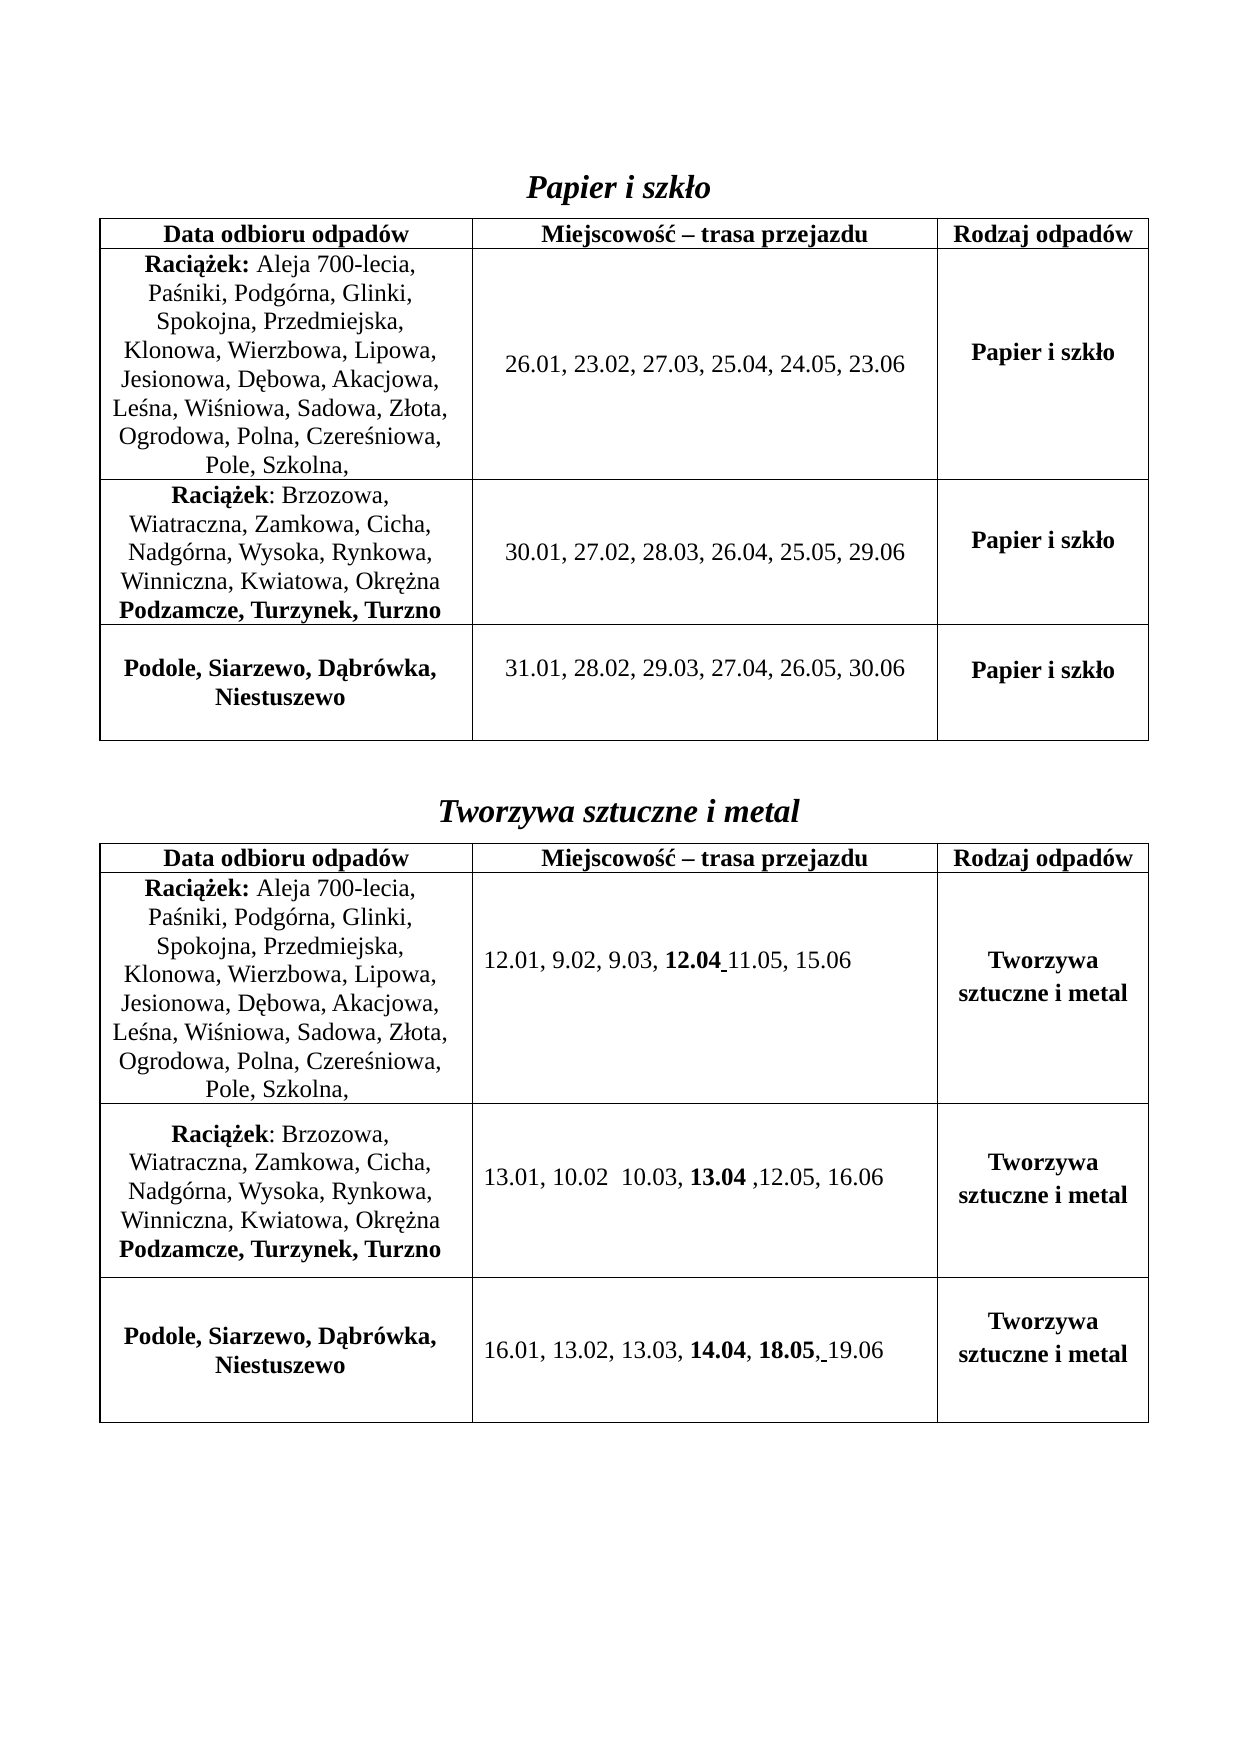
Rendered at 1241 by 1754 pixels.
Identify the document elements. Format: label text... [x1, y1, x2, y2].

text Papier i szkło [118, 167, 1122, 206]
table_cell Raciążek: Aleja 700-lecia, Paśniki, Podgórna, Glinki, Spokojna, Przedmiejska, Klonowa, Wierzbowa, Lipowa, Jesionowa, Dębowa, Akacjowa, Leśna, Wiśniowa, Sadowa, Złota, Ogrodowa, Polna, Czereśniowa, Pole, Szkolna, [101, 249, 472, 479]
table_cell 12.01, 9.02, 9.03, 12.04 11.05, 15.06 [473, 873, 937, 1103]
table_cell 30.01, 27.02, 28.03, 26.04, 25.05, 29.06 [473, 480, 937, 624]
table_cell Raciążek: Brzozowa, Wiatraczna, Zamkowa, Cicha, Nadgórna, Wysoka, Rynkowa, Winniczna, Kwiatowa, Okrężna Podzamcze, Turzynek, Turzno [101, 1104, 472, 1277]
table_cell Papier i szkło [938, 625, 1148, 740]
table_cell 26.01, 23.02, 27.03, 25.04, 24.05, 23.06 [473, 249, 937, 479]
table_header Miejscowość – trasa przejazdu [473, 844, 937, 872]
table_cell Raciążek: Brzozowa, Wiatraczna, Zamkowa, Cicha, Nadgórna, Wysoka, Rynkowa, Winniczna, Kwiatowa, Okrężna Podzamcze, Turzynek, Turzno [101, 480, 472, 624]
table_header Rodzaj odpadów [938, 844, 1148, 872]
table_cell Tworzywa sztuczne i metal [938, 1278, 1148, 1422]
table_header Data odbioru odpadów [101, 219, 472, 248]
table_cell Papier i szkło [938, 480, 1148, 624]
text Tworzywa sztuczne i metal [118, 792, 1122, 830]
table_header Rodzaj odpadów [938, 219, 1148, 248]
table_cell 16.01, 13.02, 13.03, 14.04, 18.05, 19.06 [473, 1278, 937, 1422]
table_cell Tworzywa sztuczne i metal [938, 873, 1148, 1103]
table_cell Tworzywa sztuczne i metal [938, 1104, 1148, 1277]
table_cell Podole, Siarzewo, Dąbrówka, Niestuszewo [101, 1278, 472, 1422]
table_cell Papier i szkło [938, 249, 1148, 479]
table_cell 13.01, 10.02 10.03, 13.04 ,12.05, 16.06 [473, 1104, 937, 1277]
table_cell Raciążek: Aleja 700-lecia, Paśniki, Podgórna, Glinki, Spokojna, Przedmiejska, Klonowa, Wierzbowa, Lipowa, Jesionowa, Dębowa, Akacjowa, Leśna, Wiśniowa, Sadowa, Złota, Ogrodowa, Polna, Czereśniowa, Pole, Szkolna, [101, 873, 472, 1103]
table_header Miejscowość – trasa przejazdu [473, 219, 937, 248]
table_cell 31.01, 28.02, 29.03, 27.04, 26.05, 30.06 [473, 625, 937, 740]
table_cell Podole, Siarzewo, Dąbrówka, Niestuszewo [101, 625, 472, 740]
table_header Data odbioru odpadów [101, 844, 472, 872]
